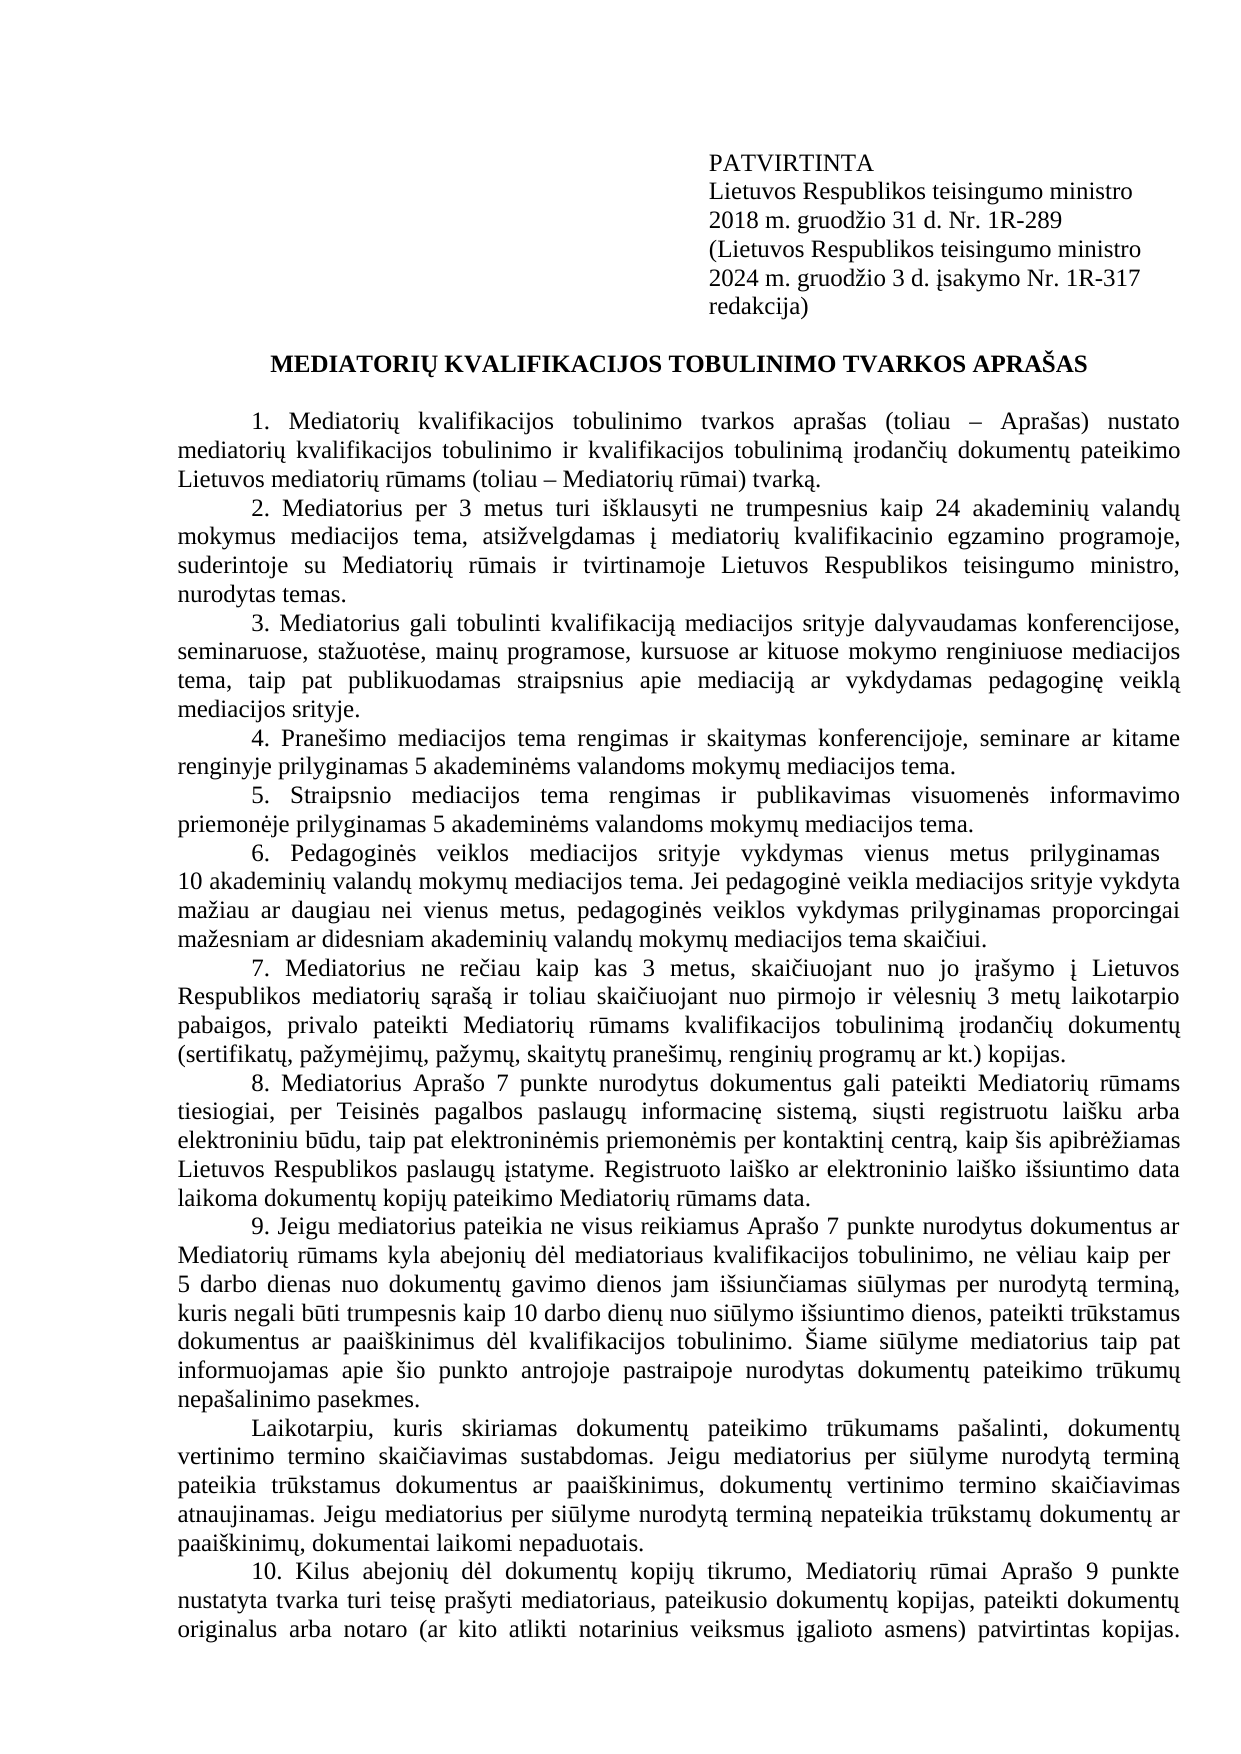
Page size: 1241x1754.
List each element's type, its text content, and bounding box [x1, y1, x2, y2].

text Lietuvos Respublikos teisingumo ministro [709, 176, 1181, 205]
text Laikotarpiu, kuris skiriamas dokumentų pateikimo trūkumams pašalinti, dokumentų vertinimo termino skaičiavimas sustabdomas. Jeigu mediatorius per siūlyme nurodytą terminą pateikia trūkstamus dokumentus ar paaiškinimus, dokumentų vertinimo termino skaičiavimas atnaujinamas. Jeigu mediatorius per siūlyme nurodytą terminą nepateikia trūkstamų dokumentų ar paaiškinimų, dokumentai laikomi nepaduotais. [177, 1413, 1181, 1556]
text PATVIRTINTA [709, 148, 1181, 176]
text 3. Mediatorius gali tobulinti kvalifikaciją mediacijos srityje dalyvaudamas konferencijose, seminaruose, stažuotėse, mainų programose, kursuose ar kituose mokymo renginiuose mediacijos tema, taip pat publikuodamas straipsnius apie mediaciją ar vykdydamas pedagoginę veiklą mediacijos srityje. [177, 608, 1181, 723]
text 9. Jeigu mediatorius pateikia ne visus reikiamus Aprašo 7 punkte nurodytus dokumentus ar Mediatorių rūmams kyla abejonių dėl mediatoriaus kvalifikacijos tobulinimo, ne vėliau kaip per 5 darbo dienas nuo dokumentų gavimo dienos jam išsiunčiamas siūlymas per nurodytą terminą, kuris negali būti trumpesnis kaip 10 darbo dienų nuo siūlymo išsiuntimo dienos, pateikti trūkstamus dokumentus ar paaiškinimus dėl kvalifikacijos tobulinimo. Šiame siūlyme mediatorius taip pat informuojamas apie šio punkto antrojoje pastraipoje nurodytas dokumentų pateikimo trūkumų nepašalinimo pasekmes. [177, 1211, 1181, 1413]
text 8. Mediatorius Aprašo 7 punkte nurodytus dokumentus gali pateikti Mediatorių rūmams tiesiogiai, per Teisinės pagalbos paslaugų informacinę sistemą, siųsti registruotu laišku arba elektroniniu būdu, taip pat elektroninėmis priemonėmis per kontaktinį centrą, kaip šis apibrėžiamas Lietuvos Respublikos paslaugų įstatyme. Registruoto laiško ar elektroninio laiško išsiuntimo data laikoma dokumentų kopijų pateikimo Mediatorių rūmams data. [177, 1068, 1181, 1211]
text 2024 m. gruodžio 3 d. įsakymo Nr. 1R-317 [709, 263, 1181, 291]
text 2. Mediatorius per 3 metus turi išklausyti ne trumpesnius kaip 24 akademinių valandų mokymus mediacijos tema, atsižvelgdamas į mediatorių kvalifikacinio egzamino programoje, suderintoje su Mediatorių rūmais ir tvirtinamoje Lietuvos Respublikos teisingumo ministro, nurodytas temas. [177, 493, 1181, 608]
text 2018 m. gruodžio 31 d. Nr. 1R-289 [709, 205, 1181, 234]
text 5. Straipsnio mediacijos tema rengimas ir publikavimas visuomenės informavimo priemonėje prilyginamas 5 akademinėms valandoms mokymų mediacijos tema. [177, 780, 1181, 838]
text 7. Mediatorius ne rečiau kaip kas 3 metus, skaičiuojant nuo jo įrašymo į Lietuvos Respublikos mediatorių sąrašą ir toliau skaičiuojant nuo pirmojo ir vėlesnių 3 metų laikotarpio pabaigos, privalo pateikti Mediatorių rūmams kvalifikacijos tobulinimą įrodančių dokumentų (sertifikatų, pažymėjimų, pažymų, skaitytų pranešimų, renginių programų ar kt.) kopijas. [177, 953, 1181, 1068]
text redakcija) [709, 291, 1181, 320]
text 6. Pedagoginės veiklos mediacijos srityje vykdymas vienus metus prilyginamas 10 akademinių valandų mokymų mediacijos tema. Jei pedagoginė veikla mediacijos srityje vykdyta mažiau ar daugiau nei vienus metus, pedagoginės veiklos vykdymas prilyginamas proporcingai mažesniam ar didesniam akademinių valandų mokymų mediacijos tema skaičiui. [177, 838, 1181, 953]
text 4. Pranešimo mediacijos tema rengimas ir skaitymas konferencijoje, seminare ar kitame renginyje prilyginamas 5 akademinėms valandoms mokymų mediacijos tema. [177, 723, 1181, 780]
text 10. Kilus abejonių dėl dokumentų kopijų tikrumo, Mediatorių rūmai Aprašo 9 punkte nustatyta tvarka turi teisę prašyti mediatoriaus, pateikusio dokumentų kopijas, pateikti dokumentų originalus arba notaro (ar kito atlikti notarinius veiksmus įgalioto asmens) patvirtintas kopijas. [177, 1556, 1181, 1643]
text 1. Mediatorių kvalifikacijos tobulinimo tvarkos aprašas (toliau – Aprašas) nustato mediatorių kvalifikacijos tobulinimo ir kvalifikacijos tobulinimą įrodančių dokumentų pateikimo Lietuvos mediatorių rūmams (toliau – Mediatorių rūmai) tvarką. [177, 406, 1181, 493]
text MEDIATORIŲ KVALIFIKACIJOS TOBULINIMO TVARKOS APRAŠAS [177, 349, 1181, 378]
text (Lietuvos Respublikos teisingumo ministro [709, 234, 1181, 263]
